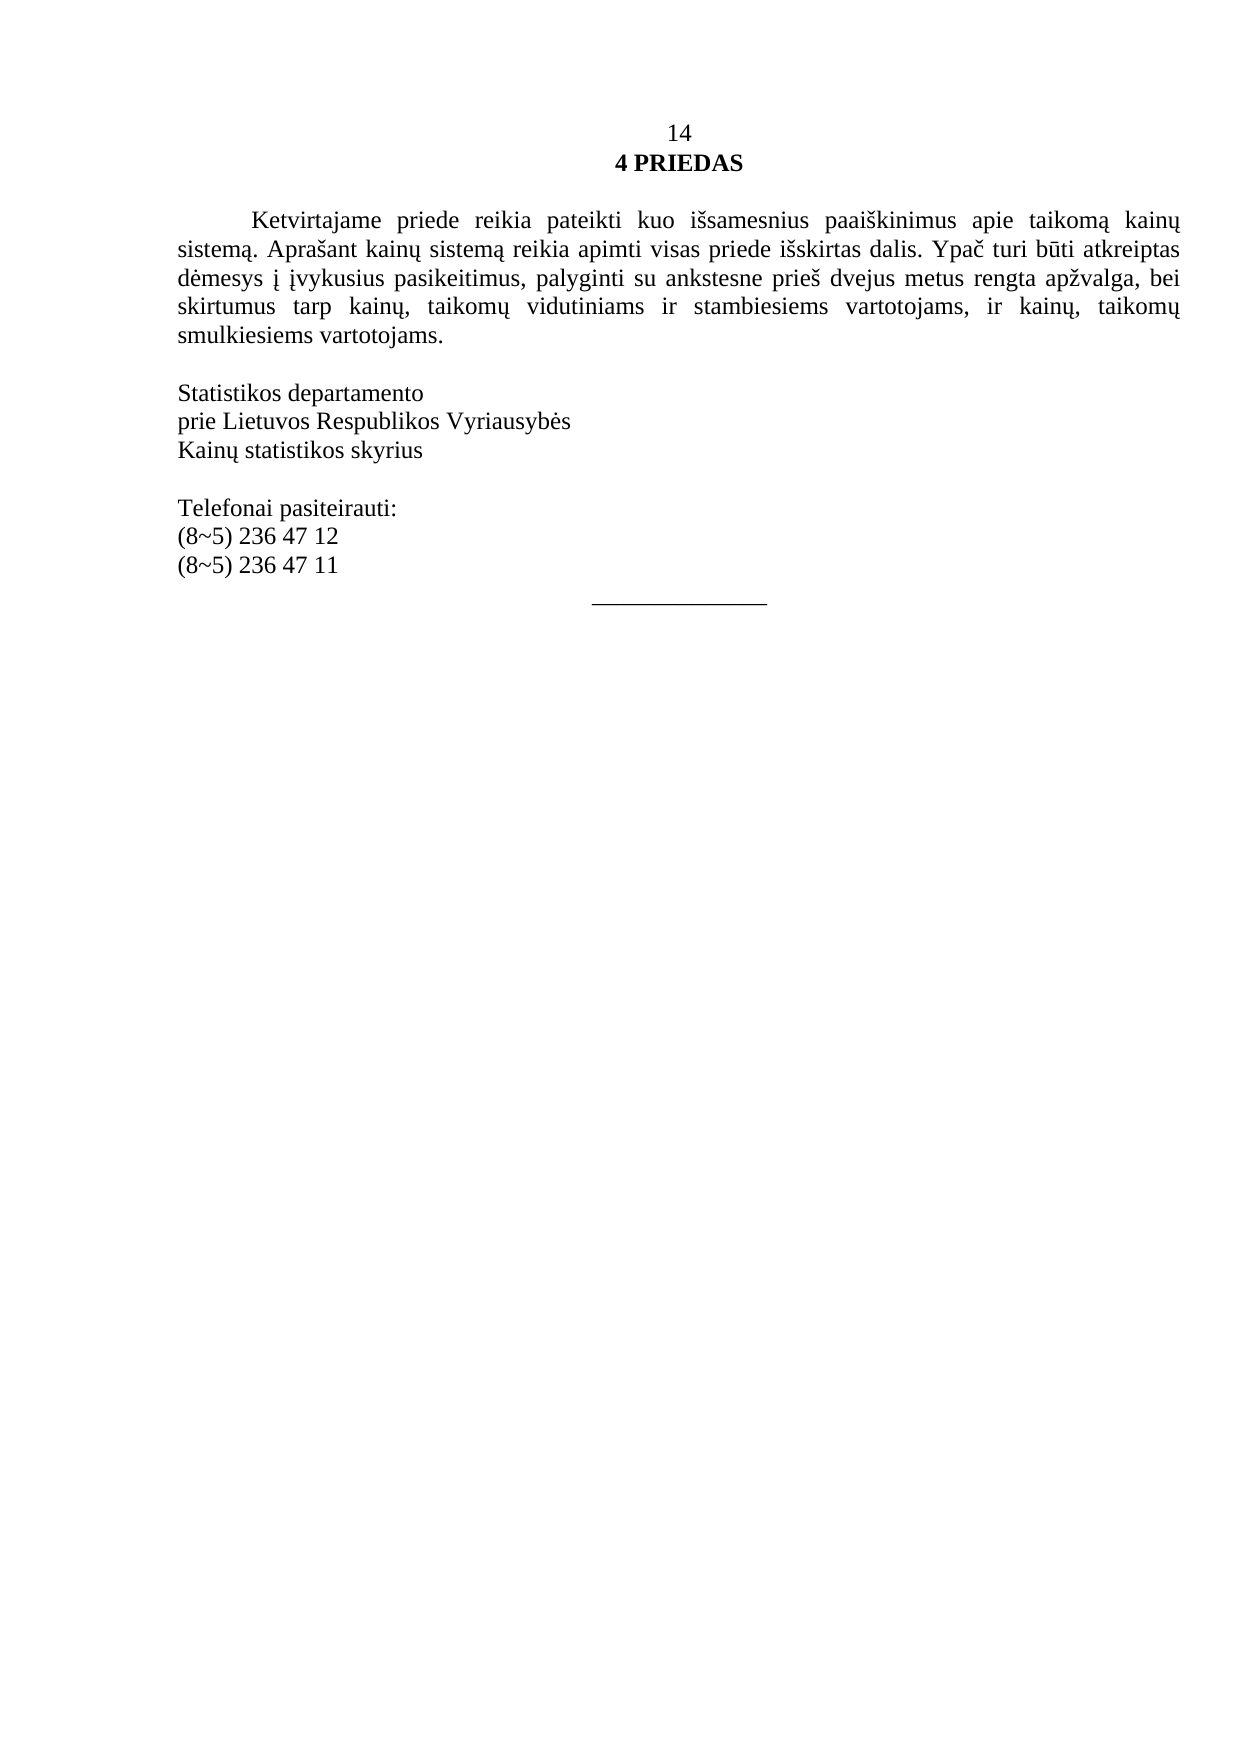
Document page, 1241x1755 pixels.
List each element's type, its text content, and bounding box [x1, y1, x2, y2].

text ______________ [177, 579, 1181, 608]
text prie Lietuvos Respublikos Vyriausybės [177, 406, 1181, 435]
text Statistikos departamento [177, 378, 1181, 406]
text Ketvirtajame priede reikia pateikti kuo išsamesnius paaiškinimus apie taikomą kainų sistemą. Aprašant kainų sistemą reikia apimti visas priede išskirtas dalis. Ypač turi būti atkreiptas dėmesys į įvykusius pasikeitimus, palyginti su ankstesne prieš dvejus metus rengta apžvalga, bei skirtumus tarp kainų, taikomų vidutiniams ir stambiesiems vartotojams, ir kainų, taikomų smulkiesiems vartotojams. [177, 205, 1181, 349]
text Telefonai pasiteirauti: [177, 493, 1181, 521]
text 4 PRIEDAS [177, 148, 1181, 176]
text (8~5) 236 47 12 [177, 521, 1181, 550]
text Kainų statistikos skyrius [177, 435, 1181, 464]
text (8~5) 236 47 11 [177, 550, 1181, 579]
